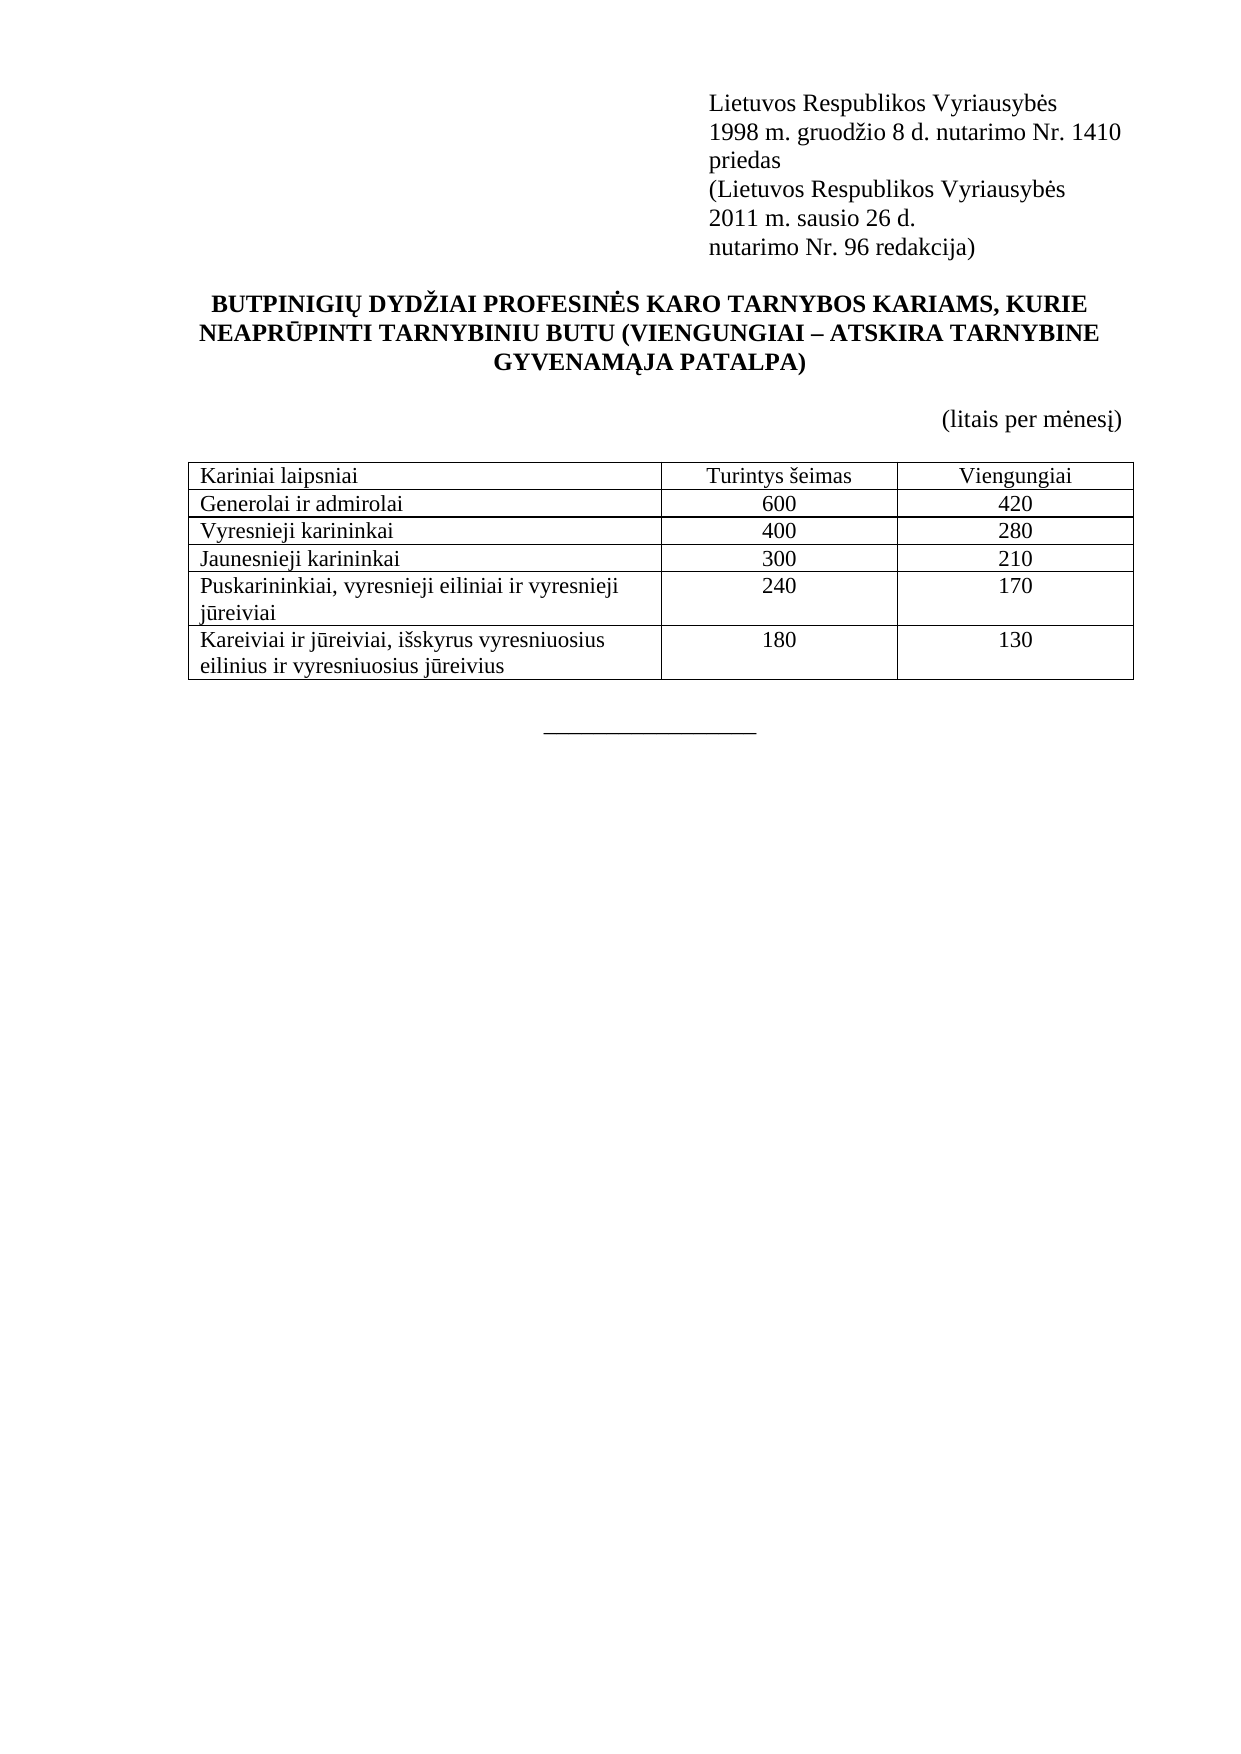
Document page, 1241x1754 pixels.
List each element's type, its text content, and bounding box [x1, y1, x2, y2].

table_cell 280 [898, 518, 1133, 544]
table_cell 210 [898, 545, 1133, 571]
table_cell 600 [662, 490, 897, 516]
table_cell Kareiviai ir jūreiviai, išskyrus vyresniuosius eilinius ir vyresniuosius jūreivius [189, 626, 661, 679]
table_cell 130 [898, 626, 1133, 679]
table_cell 400 [662, 518, 897, 544]
text priedas [177, 145, 1122, 174]
table_cell Puskarininkiai, vyresnieji eiliniai ir vyresnieji jūreiviai [189, 572, 661, 625]
table_header Kariniai laipsniai [189, 463, 661, 489]
table_cell 180 [662, 626, 897, 679]
table_cell Vyresnieji karininkai [189, 518, 661, 544]
text Butpinigių dydžiai profesinės karo tarnybos kariams, kurie neaprūpinti tarnybiniu butu (VIENGUNGIAI – atskira tarnybine gyvenamąja patalpa) [177, 289, 1122, 375]
table_cell 170 [898, 572, 1133, 625]
text 2011 m. sausio 26 d. [177, 203, 1122, 232]
text (litais per mėnesį) [177, 404, 1122, 433]
table_cell 420 [898, 490, 1133, 516]
text 1998 m. gruodžio 8 d. nutarimo Nr. 1410 [177, 117, 1122, 145]
table_cell 240 [662, 572, 897, 625]
text Lietuvos Respublikos Vyriausybės [177, 88, 1122, 117]
text _________________ [177, 708, 1122, 737]
text (Lietuvos Respublikos Vyriausybės [177, 174, 1122, 203]
table_header Viengungiai [898, 463, 1133, 489]
table_cell 300 [662, 545, 897, 571]
table_cell Jaunesnieji karininkai [189, 545, 661, 571]
table_cell Generolai ir admirolai [189, 490, 661, 516]
text nutarimo Nr. 96 redakcija) [177, 232, 1122, 260]
table_header Turintys šeimas [662, 463, 897, 489]
